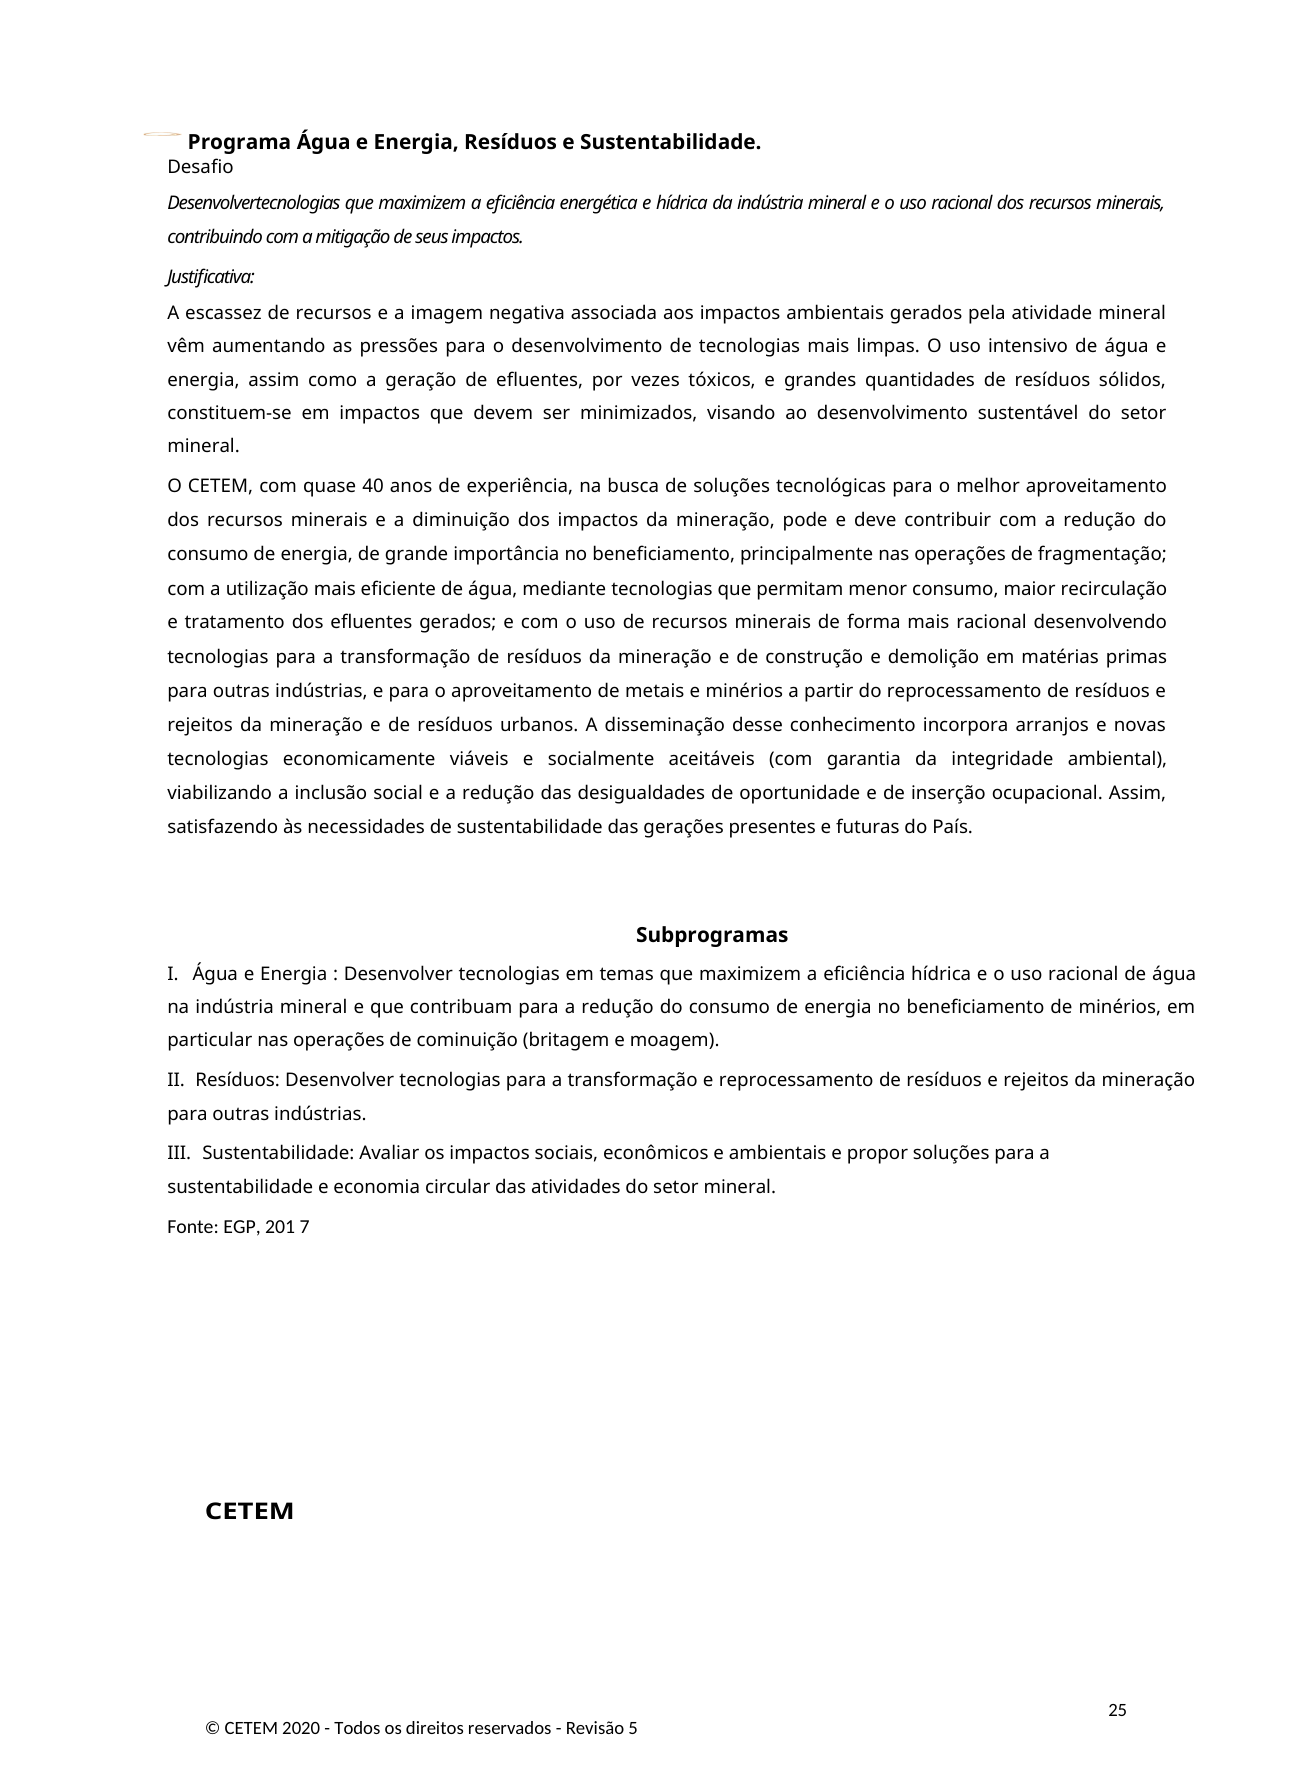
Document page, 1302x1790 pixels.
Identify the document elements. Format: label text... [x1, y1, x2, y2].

text CETEM [204, 1501, 1197, 1524]
text Justificativa: [167, 268, 1197, 287]
list Sustentabilidade: Avaliar os impactos sociais, econômicos e ambientais e propor soluções para a sustentabilidade e economia circular das atividades do setor mineral. [167, 1133, 1197, 1200]
picture [143, 132, 182, 136]
list Água e Energia : Desenvolver tecnologias em temas que maximizem a eficiência hídrica e o uso racional de água na indústria mineral e que contribuam para a redução do consumo de energia no beneficiamento de minérios, em particular nas operações de cominuição (britagem e moagem). [167, 953, 1197, 1054]
text O CETEM, com quase 40 anos de experiência, na busca de soluções tecnológicas para o melhor aproveitamento dos recursos minerais e a diminuição dos impactos da mineração, pode e deve contribuir com a redução do consumo de energia, de grande importância no beneficiamento, principalmente nas operações de fragmentação; com a utilização mais eficiente de água, mediante tecnologias que permitam menor consumo, maior recirculação e tratamento dos efluentes gerados; e com o uso de recursos minerais de forma mais racional desenvolvendo tecnologias para a transformação de resíduos da mineração e de construção e demolição em matérias primas para outras indústrias, e para o aproveitamento de metais e minérios a partir do reprocessamento de resíduos e rejeitos da mineração e de resíduos urbanos. A disseminação desse conhecimento incorpora arranjos e novas tecnologias economicamente viáveis e socialmente aceitáveis (com garantia da integridade ambiental), viabilizando a inclusão social e a redução das desigualdades de oportunidade e de inserção ocupacional. Assim, satisfazendo às necessidades de sustentabilidade das gerações presentes e futuras do País. [167, 466, 1168, 840]
text A escassez de recursos e a imagem negativa associada aos impactos ambientais gerados pela atividade mineral vêm aumentando as pressões para o desenvolvimento de tecnologias mais limpas. O uso intensivo de água e energia, assim como a geração de efluentes, por vezes tóxicos, e grandes quantidades de resíduos sólidos, constituem-se em impactos que devem ser minimizados, visando ao desenvolvimento sustentável do setor mineral. [167, 292, 1168, 460]
text Fonte: EGP, 201 7 [167, 1217, 1197, 1237]
text Subprogramas [636, 926, 1197, 947]
list Resíduos: Desenvolver tecnologias para a transformação e reprocessamento de resíduos e rejeitos da mineração para outras indústrias. [167, 1060, 1197, 1127]
text Programa Água e Energia, Resíduos e Sustentabilidade. [167, 133, 1197, 153]
text Desafio [167, 159, 1197, 177]
text Desenvolvertecnologias que maximizem a eficiência energética e hídrica da indústria mineral e o uso racional dos recursos minerais, contribuindo com a mitigação de seus impactos. [167, 183, 1168, 250]
